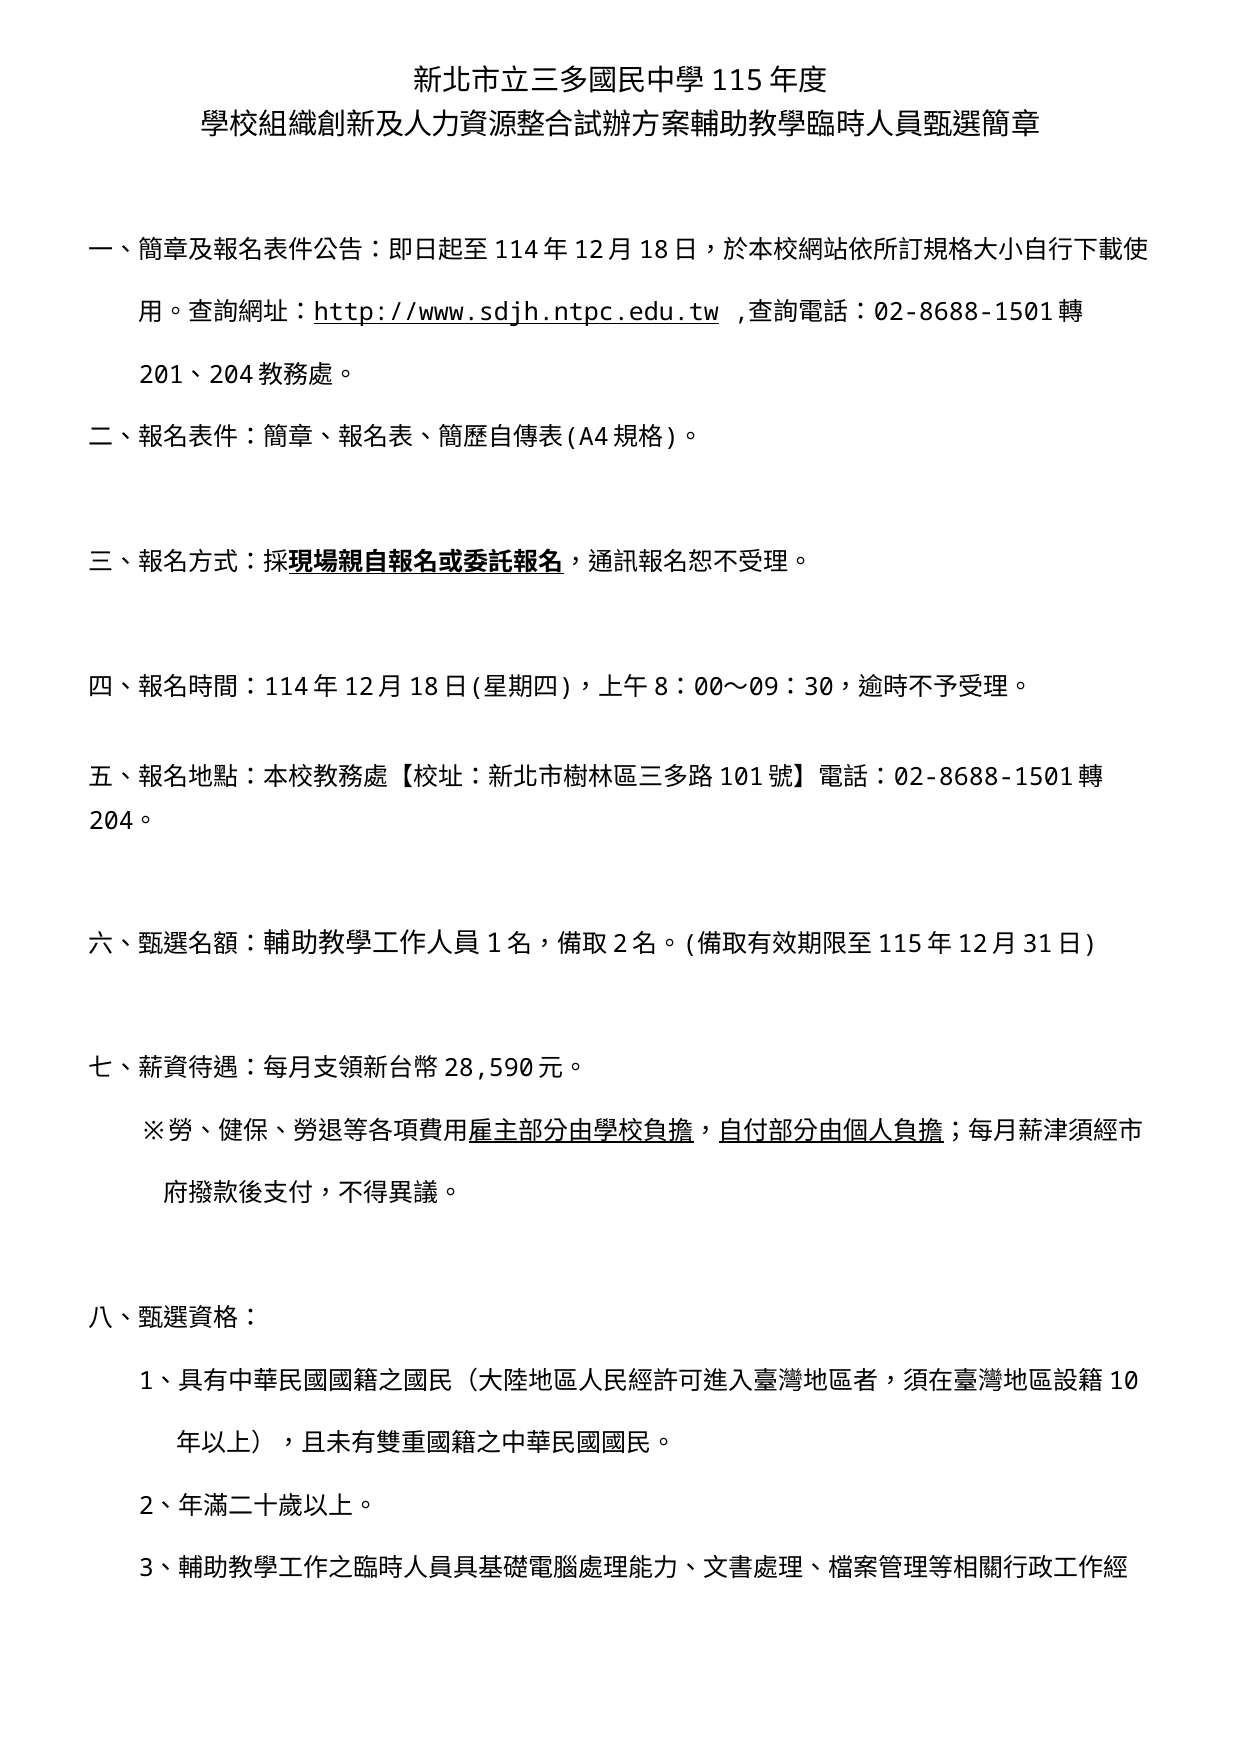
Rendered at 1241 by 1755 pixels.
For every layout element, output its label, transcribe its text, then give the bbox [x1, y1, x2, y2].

text 七、薪資待遇：每月支領新台幣28,590元。 [89, 1024, 1152, 1087]
text 2、年滿二十歲以上。 [89, 1462, 1152, 1524]
text 三、報名方式：採現場親自報名或委託報名，通訊報名恕不受理。 [89, 518, 1152, 581]
text 五、報名地點：本校教務處【校址：新北市樹林區三多路101號】電話：02-8688-1501轉204。 [89, 749, 1152, 837]
text 3、輔助教學工作之臨時人員具基礎電腦處理能力、文書處理、檔案管理等相關行政工作經 [139, 1524, 1152, 1587]
text 二、報名表件：簡章、報名表、簡歷自傳表(A4規格)。 [89, 393, 1152, 456]
text 一、簡章及報名表件公告：即日起至114年12月18日，於本校網站依所訂規格大小自行下載使用。查詢網址：http://www.sdjh.ntpc.edu.tw ,查詢電話：02-8688-1501轉201、204教務處。 [89, 206, 1152, 393]
text 1、具有中華民國國籍之國民（大陸地區人民經許可進入臺灣地區者，須在臺灣地區設籍10年以上），且未有雙重國籍之中華民國國民。 [139, 1337, 1152, 1462]
text 八、甄選資格： [89, 1274, 1152, 1337]
text 四、報名時間：114年12月18日(星期四)，上午8：00～09：30，逾時不予受理。 [89, 643, 1152, 706]
text ※勞、健保、勞退等各項費用雇主部分由學校負擔，自付部分由個人負擔；每月薪津須經市府撥款後支付，不得異議。 [139, 1087, 1152, 1212]
text 六、甄選名額：輔助教學工作人員1名，備取2名。(備取有效期限至115年12月31日) [89, 899, 1152, 962]
text 學校組織創新及人力資源整合試辦方案輔助教學臨時人員甄選簡章 [89, 99, 1152, 143]
text 新北市立三多國民中學115年度 [89, 56, 1152, 99]
